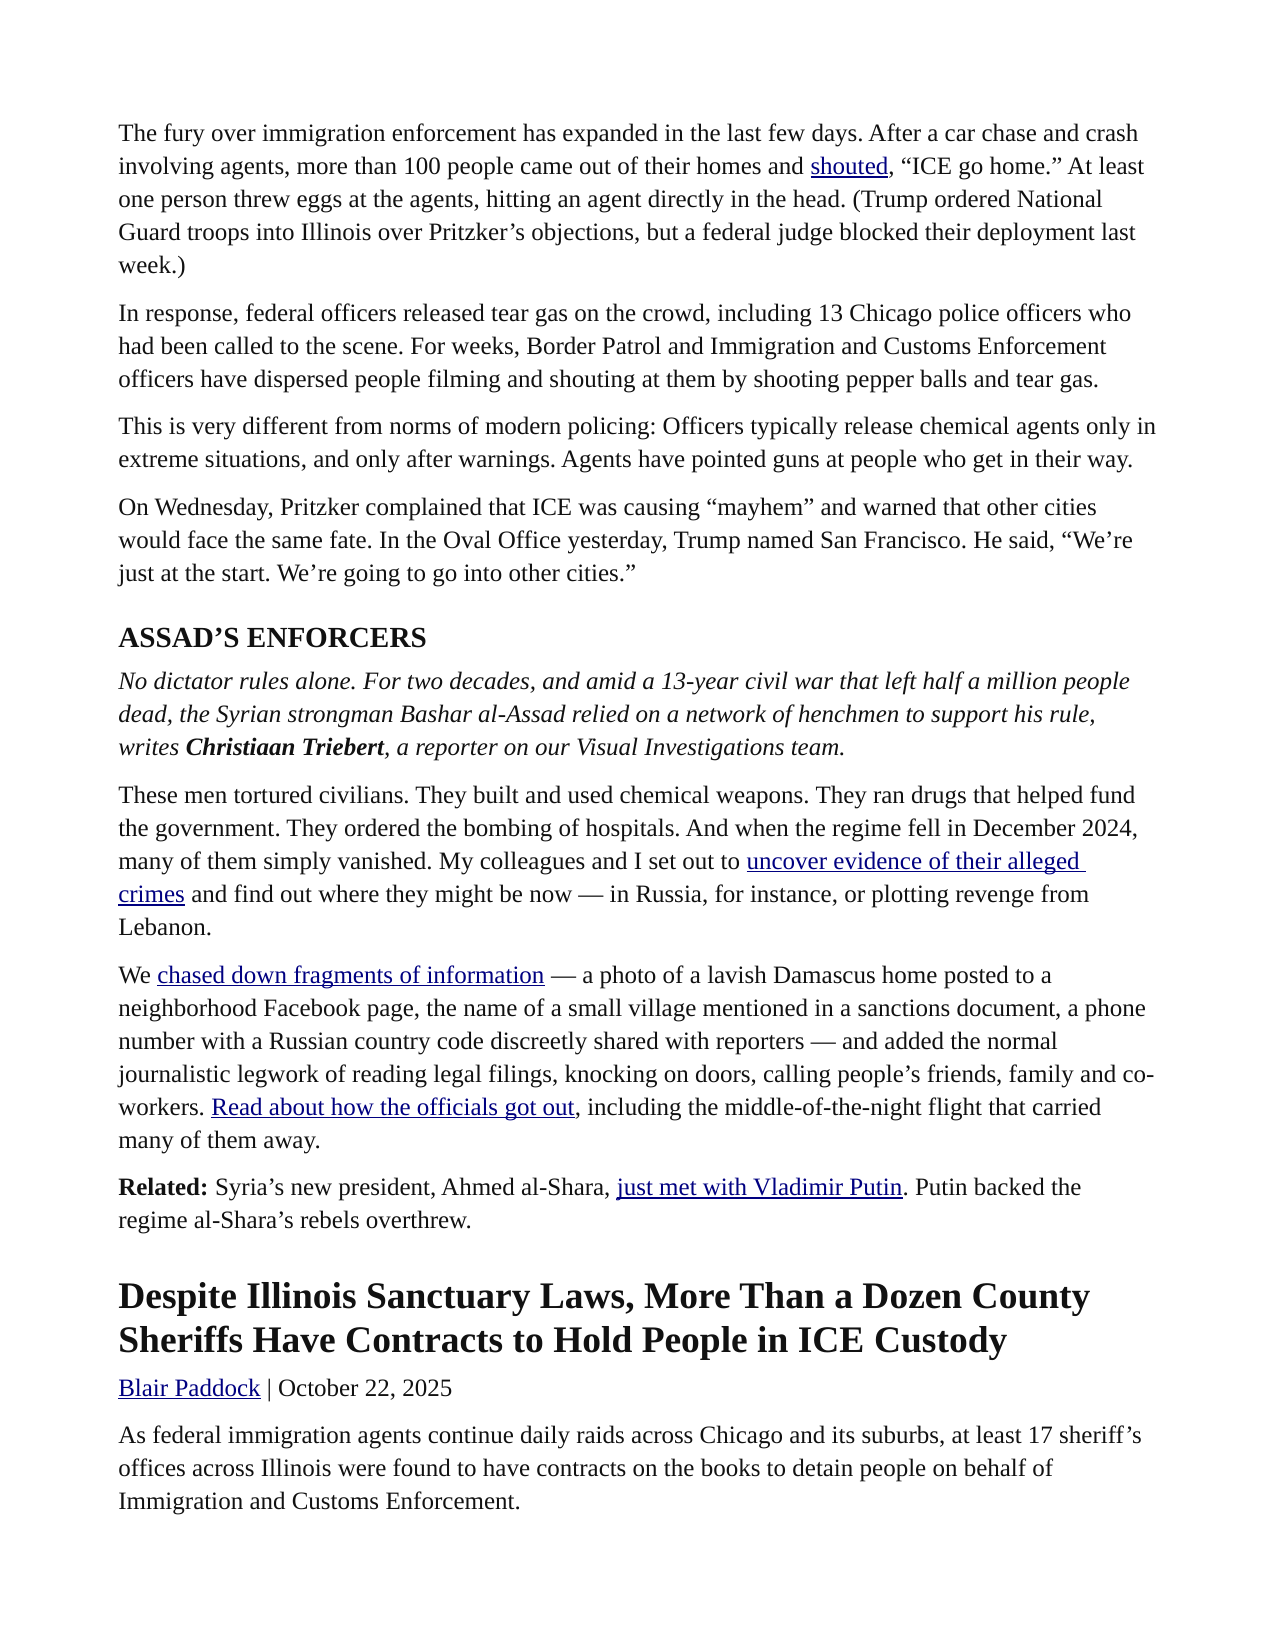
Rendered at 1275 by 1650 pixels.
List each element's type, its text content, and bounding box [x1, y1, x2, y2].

text As federal immigration agents continue daily raids across Chicago and its suburbs, at least 17 sheriff’s offices across Illinois were found to have contracts on the books to detain people on behalf of Immigration and Customs Enforcement. [118, 1420, 1157, 1515]
text Related: Syria’s new president, Ahmed al-Shara, just met with Vladimir Putin. Putin backed the regime al-Shara’s rebels overthrew. [118, 1172, 1157, 1234]
text In response, federal officers released tear gas on the crowd, including 13 Chicago police officers who had been called to the scene. For weeks, Border Patrol and Immigration and Customs Enforcement officers have dispersed people filming and shouting at them by shooting pepper balls and tear gas. [118, 298, 1157, 393]
text On Wednesday, Pritzker complained that ICE was causing “mayhem” and warned that other cities would face the same fate. In the Oval Office yesterday, Trump named San Francisco. He said, “We’re just at the start. We’re going to go into other cities.” [118, 492, 1157, 587]
text Blair Paddock | October 22, 2025 [118, 1373, 1157, 1401]
subtitle ASSAD’S ENFORCERS [118, 620, 1157, 654]
text These men tortured civilians. They built and used chemical weapons. They ran drugs that helped fund the government. They ordered the bombing of hospitals. And when the regime fell in December 2024, many of them simply vanished. My colleagues and I set out to uncover evidence of their alleged crimes and find out where they might be now — in Russia, for instance, or plotting revenge from Lebanon. [118, 780, 1157, 941]
text The fury over immigration enforcement has expanded in the last few days. After a car chase and crash involving agents, more than 100 people came out of their homes and shouted, “ICE go home.” At least one person threw eggs at the agents, hitting an agent directly in the head. (Trump ordered National Guard troops into Illinois over Pritzker’s objections, but a federal judge blocked their deployment last week.) [118, 118, 1157, 279]
subtitle Despite Illinois Sanctuary Laws, More Than a Dozen County Sheriffs Have Contracts to Hold People in ICE Custody [118, 1274, 1157, 1360]
text No dictator rules alone. For two decades, and amid a 13-year civil war that left half a million people dead, the Syrian strongman Bashar al-Assad relied on a network of henchmen to support his rule, writes Christiaan Triebert, a reporter on our Visual Investigations team. [118, 666, 1157, 761]
text This is very different from norms of modern policing: Officers typically release chemical agents only in extreme situations, and only after warnings. Agents have pointed guns at people who get in their way. [118, 411, 1157, 473]
text We chased down fragments of information — a photo of a lavish Damascus home posted to a neighborhood Facebook page, the name of a small village mentioned in a sanctions document, a phone number with a Russian country code discreetly shared with reporters — and added the normal journalistic legwork of reading legal filings, knocking on doors, calling people’s friends, family and co-workers. Read about how the officials got out, including the middle-of-the-night flight that carried many of them away. [118, 960, 1157, 1153]
